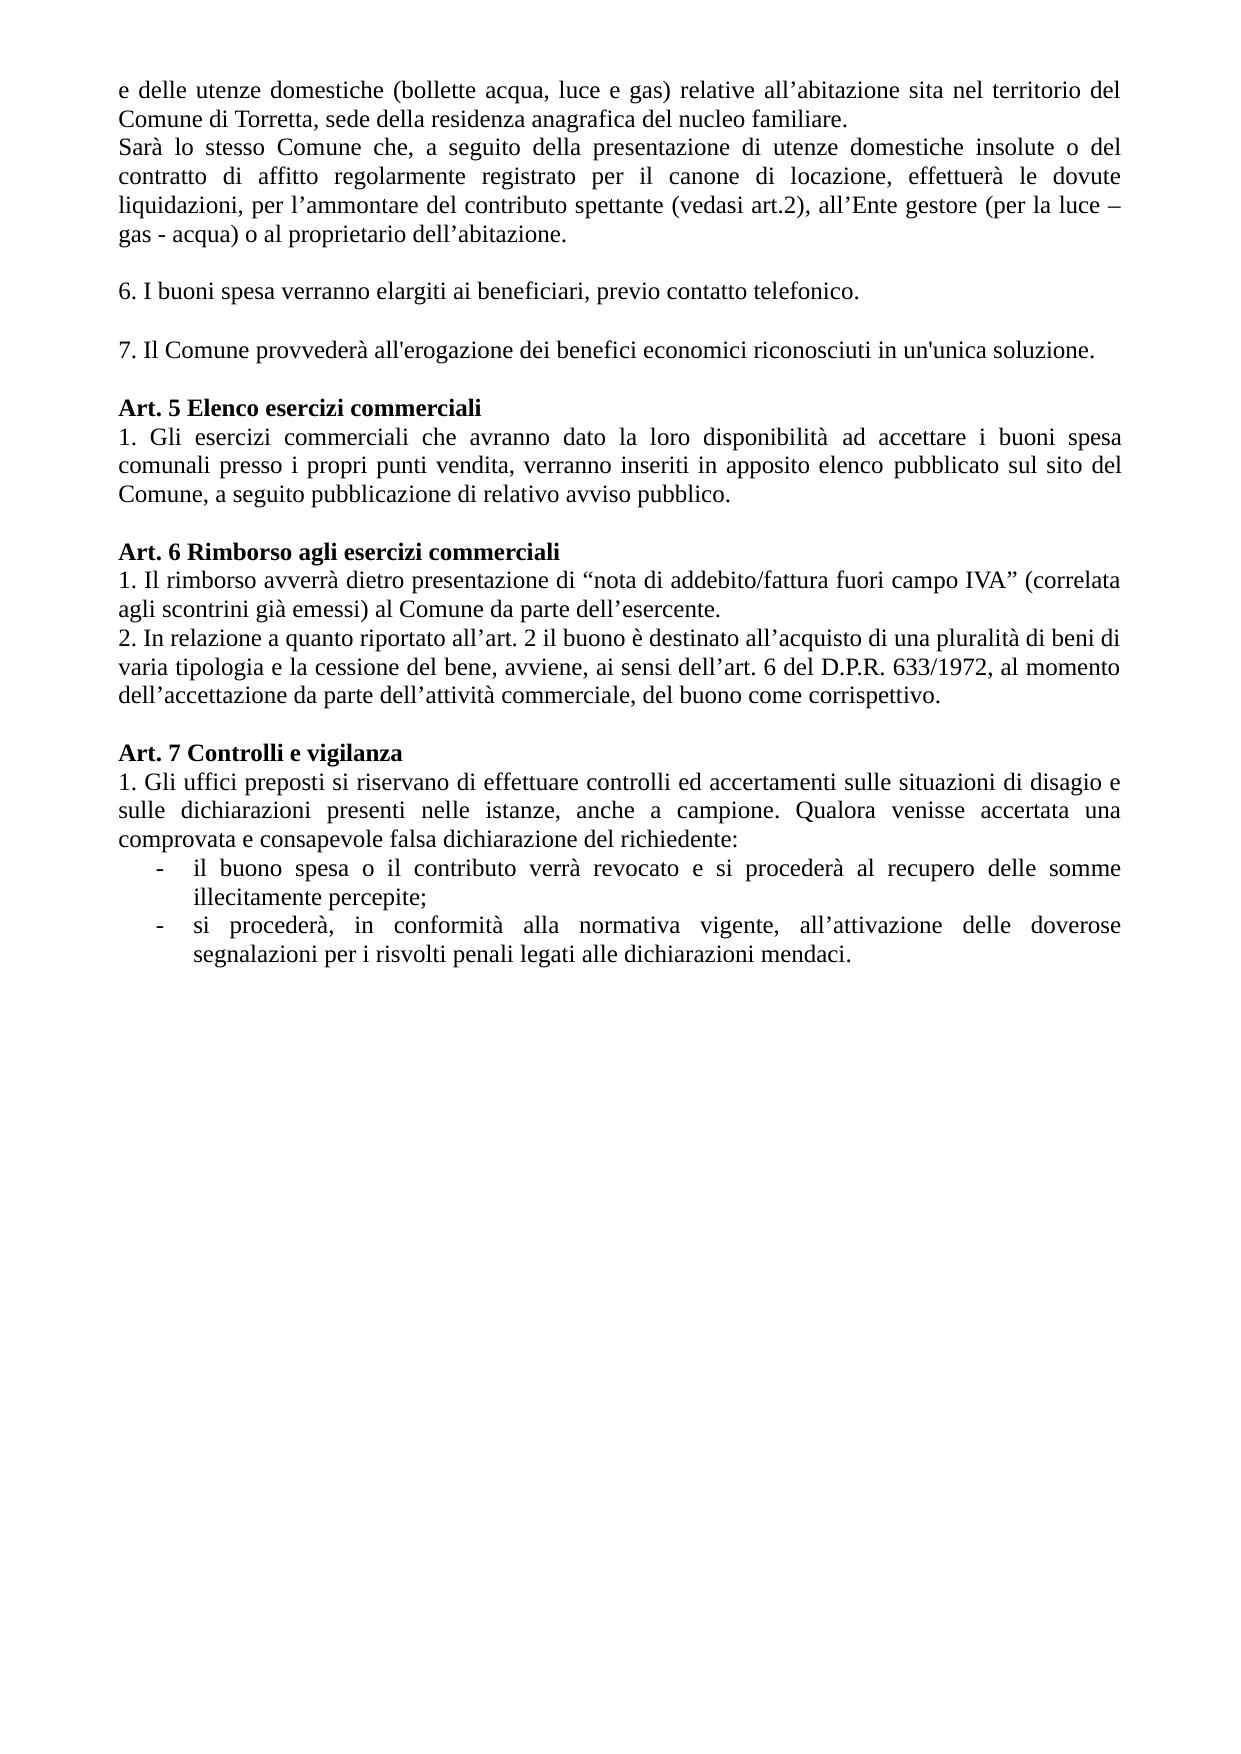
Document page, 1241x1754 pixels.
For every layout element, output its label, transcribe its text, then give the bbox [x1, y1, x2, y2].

text 1. Il rimborso avverrà dietro presentazione di “nota di addebito/fattura fuori campo IVA” (correlata agli scontrini già emessi) al Comune da parte dell’esercente. [118, 566, 1122, 623]
text e delle utenze domestiche (bollette acqua, luce e gas) relative all’abitazione sita nel territorio del Comune di Torretta, sede della residenza anagrafica del nucleo familiare. [118, 75, 1122, 132]
text Art. 7 Controlli e vigilanza [118, 738, 1122, 767]
text Art. 6 Rimborso agli esercizi commerciali [118, 537, 1122, 566]
text 6. I buoni spesa verranno elargiti ai beneficiari, previo contatto telefonico. [118, 276, 1122, 305]
text 2. In relazione a quanto riportato all’art. 2 il buono è destinato all’acquisto di una pluralità di beni di varia tipologia e la cessione del bene, avviene, ai sensi dell’art. 6 del D.P.R. 633/1972, al momento dell’accettazione da parte dell’attività commerciale, del buono come corrispettivo. [118, 623, 1122, 709]
text 7. Il Comune provvederà all'erogazione dei benefici economici riconosciuti in un'unica soluzione. [118, 336, 1122, 364]
list si procederà, in conformità alla normativa vigente, all’attivazione delle doverose segnalazioni per i risvolti penali legati alle dichiarazioni mendaci. [156, 911, 1122, 968]
text Art. 5 Elenco esercizi commerciali [118, 393, 1122, 422]
text 1. Gli uffici preposti si riservano di effettuare controlli ed accertamenti sulle situazioni di disagio e sulle dichiarazioni presenti nelle istanze, anche a campione. Qualora venisse accertata una comprovata e consapevole falsa dichiarazione del richiedente: [118, 767, 1122, 853]
text 1. Gli esercizi commerciali che avranno dato la loro disponibilità ad accettare i buoni spesa comunali presso i propri punti vendita, verranno inseriti in apposito elenco pubblicato sul sito del Comune, a seguito pubblicazione di relativo avviso pubblico. [118, 422, 1122, 508]
text Sarà lo stesso Comune che, a seguito della presentazione di utenze domestiche insolute o del contratto di affitto regolarmente registrato per il canone di locazione, effettuerà le dovute liquidazioni, per l’ammontare del contributo spettante (vedasi art.2), all’Ente gestore (per la luce – gas - acqua) o al proprietario dell’abitazione. [118, 132, 1122, 247]
list il buono spesa o il contributo verrà revocato e si procederà al recupero delle somme illecitamente percepite; [156, 853, 1122, 911]
